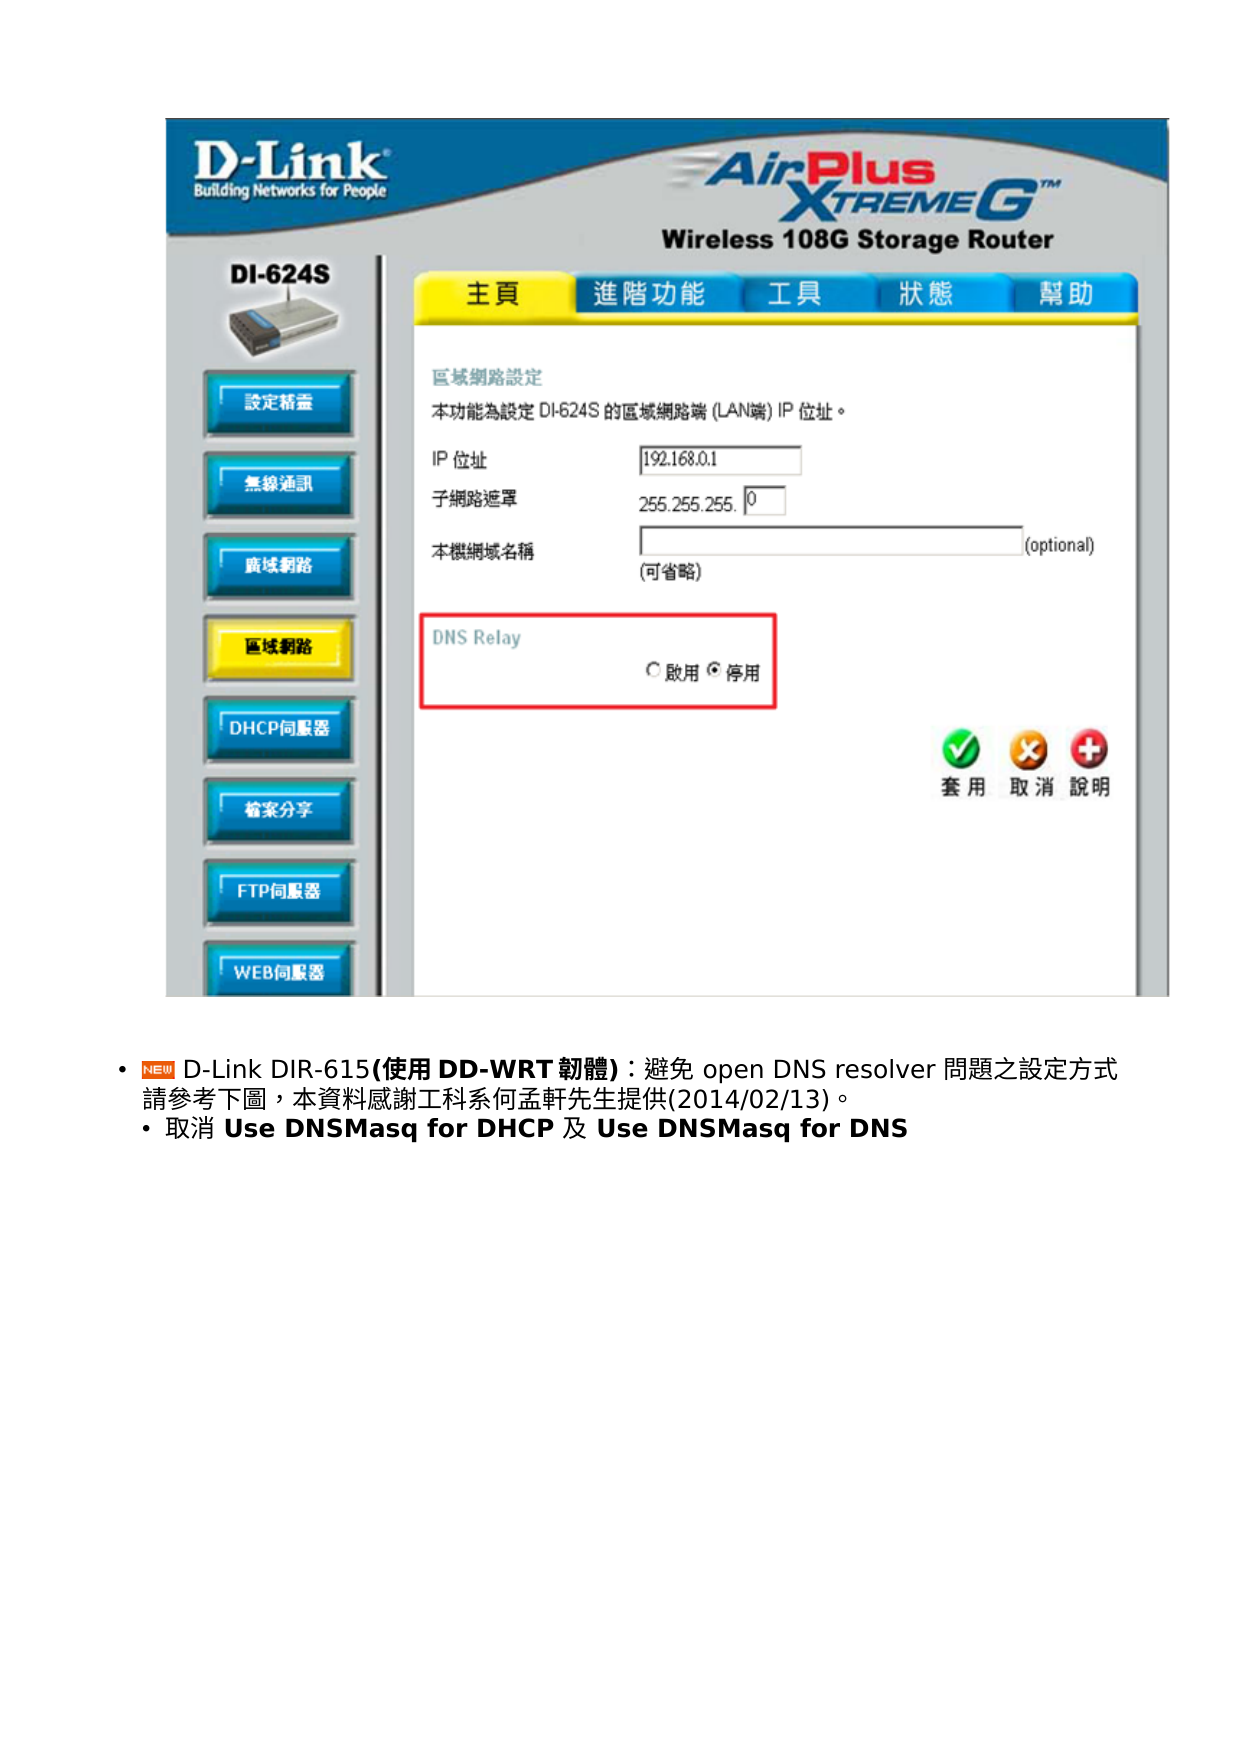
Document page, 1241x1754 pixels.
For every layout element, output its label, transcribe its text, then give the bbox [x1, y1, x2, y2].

list [142, 118, 165, 997]
picture [165, 118, 1170, 997]
list 取消 Use DNSMasq for DHCP 及 Use DNSMasq for DNS [142, 1114, 1122, 1143]
picture [141, 1061, 175, 1079]
list D-Link DIR-615(使用DD-WRT韌體)：避免 open DNS resolver 問題之設定方式請參考下圖，本資料感謝工科系何孟軒先生提供(2014/02/13)。 [118, 1056, 1122, 1114]
